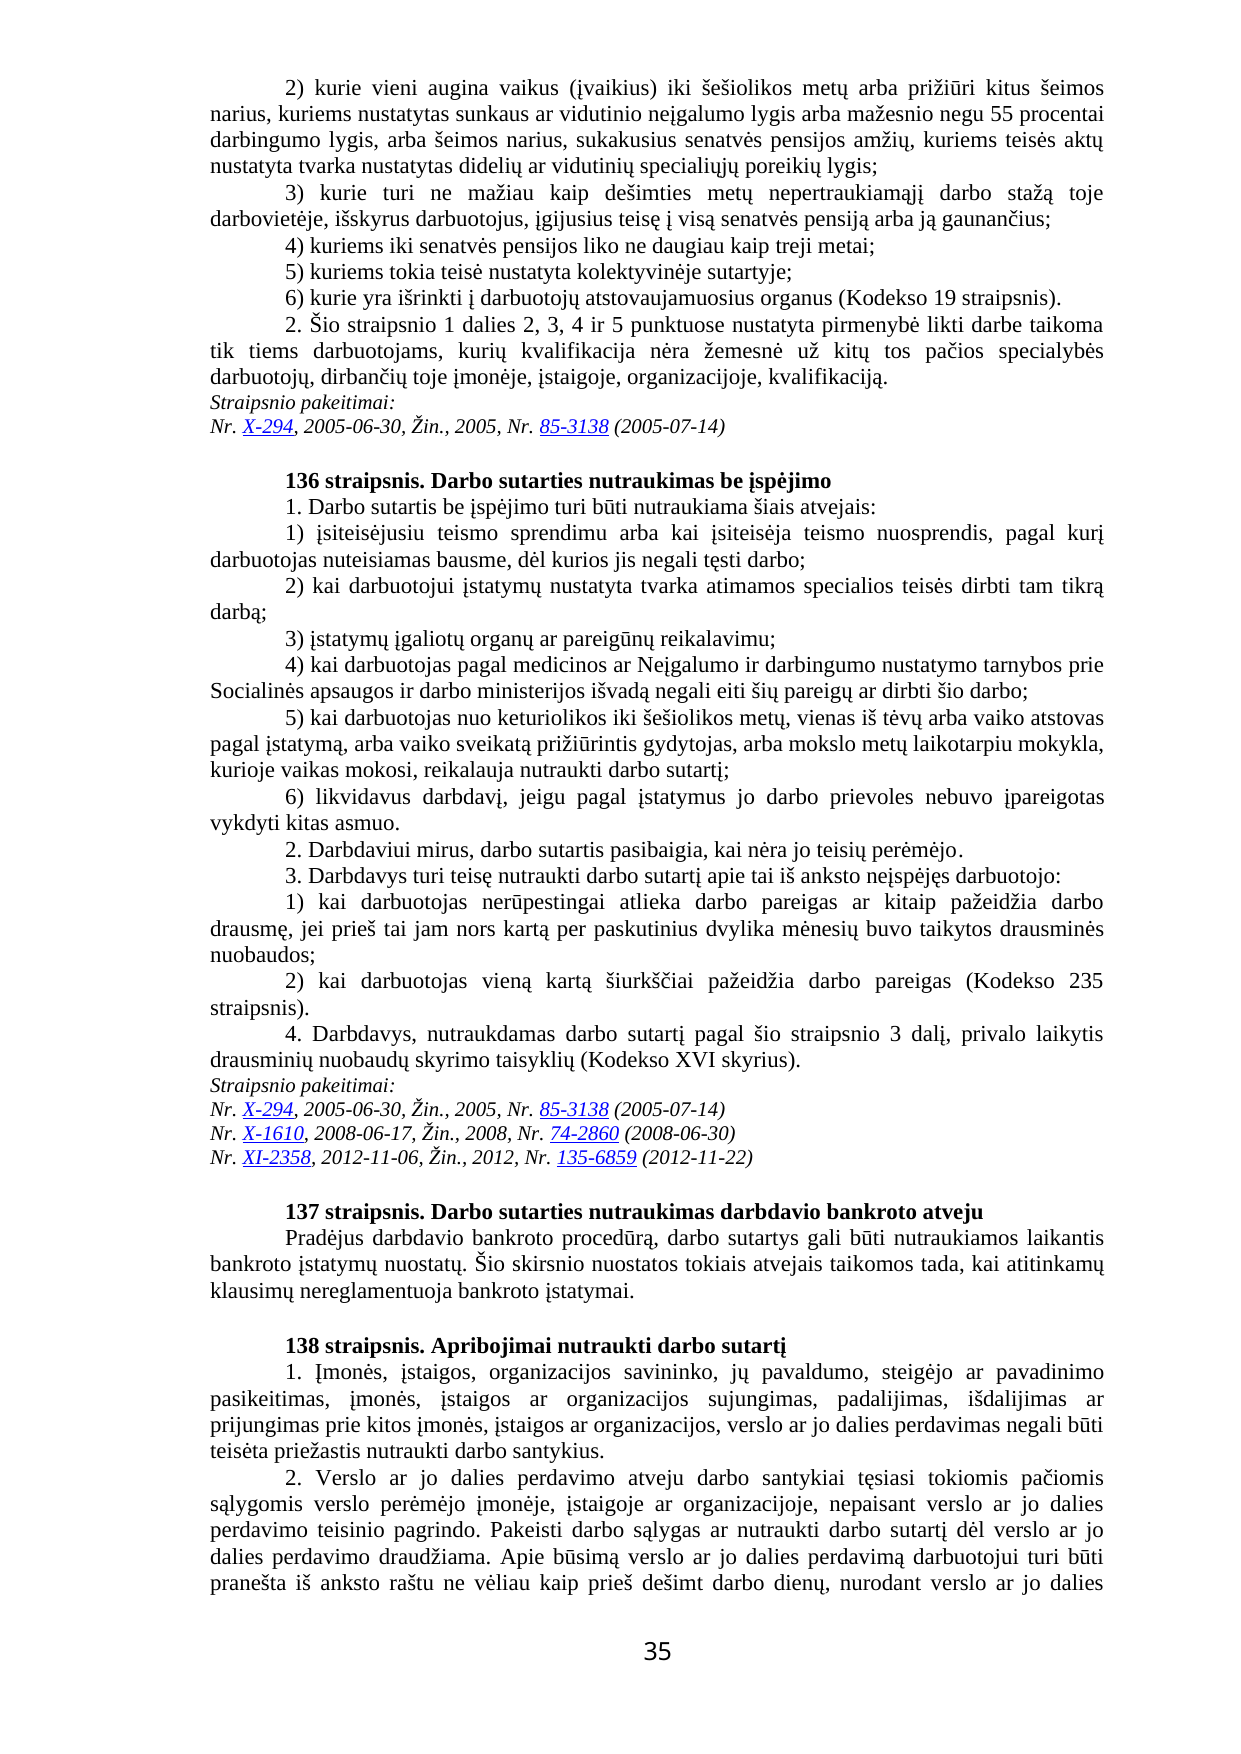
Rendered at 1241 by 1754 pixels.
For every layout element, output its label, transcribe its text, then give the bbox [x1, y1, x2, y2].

text 1) kai darbuotojas nerūpestingai atlieka darbo pareigas ar kitaip pažeidžia darbo drausmę, jei prieš tai jam nors kartą per paskutinius dvylika mėnesių buvo taikytos drausminės nuobaudos; [210, 888, 1106, 967]
text 137 straipsnis. Darbo sutarties nutraukimas darbdavio bankroto atveju [210, 1198, 1106, 1224]
text 1. Darbo sutartis be įspėjimo turi būti nutraukiama šiais atvejais: [210, 493, 1106, 519]
text 2. Verslo ar jo dalies perdavimo atveju darbo santykiai tęsiasi tokiomis pačiomis sąlygomis verslo perėmėjo įmonėje, įstaigoje ar organizacijoje, nepaisant verslo ar jo dalies perdavimo teisinio pagrindo. Pakeisti darbo sąlygas ar nutraukti darbo sutartį dėl verslo ar jo dalies perdavimo draudžiama. Apie būsimą verslo ar jo dalies perdavimą darbuotojui turi būti pranešta iš anksto raštu ne vėliau kaip prieš dešimt darbo dienų, nurodant verslo ar jo dalies [210, 1464, 1106, 1596]
text Straipsnio pakeitimai: [210, 390, 1106, 414]
text 1. Įmonės, įstaigos, organizacijos savininko, jų pavaldumo, steigėjo ar pavadinimo pasikeitimas, įmonės, įstaigos ar organizacijos sujungimas, padalijimas, išdalijimas ar prijungimas prie kitos įmonės, įstaigos ar organizacijos, verslo ar jo dalies perdavimas negali būti teisėta priežastis nutraukti darbo santykius. [210, 1358, 1106, 1464]
text Straipsnio pakeitimai: [210, 1073, 1106, 1097]
text 4. Darbdavys, nutraukdamas darbo sutartį pagal šio straipsnio 3 dalį, privalo laikytis drausminių nuobaudų skyrimo taisyklių (Kodekso XVI skyrius). [210, 1020, 1106, 1073]
text 2) kai darbuotojui įstatymų nustatyta tvarka atimamos specialios teisės dirbti tam tikrą darbą; [210, 572, 1106, 625]
text Pradėjus darbdavio bankroto procedūrą, darbo sutartys gali būti nutraukiamos laikantis bankroto įstatymų nuostatų. Šio skirsnio nuostatos tokiais atvejais taikomos tada, kai atitinkamų klausimų nereglamentuoja bankroto įstatymai. [210, 1224, 1106, 1303]
text Nr. X-1610, 2008-06-17, Žin., 2008, Nr. 74-2860 (2008-06-30) [210, 1121, 1106, 1145]
text 4) kuriems iki senatvės pensijos liko ne daugiau kaip treji metai; [210, 232, 1106, 258]
text 2. Šio straipsnio 1 dalies 2, 3, 4 ir 5 punktuose nustatyta pirmenybė likti darbe taikoma tik tiems darbuotojams, kurių kvalifikacija nėra žemesnė už kitų tos pačios specialybės darbuotojų, dirbančių toje įmonėje, įstaigoje, organizacijoje, kvalifikaciją. [210, 311, 1106, 390]
text 2) kurie vieni augina vaikus (įvaikius) iki šešiolikos metų arba prižiūri kitus šeimos narius, kuriems nustatytas sunkaus ar vidutinio neįgalumo lygis arba mažesnio negu 55 procentai darbingumo lygis, arba šeimos narius, sukakusius senatvės pensijos amžių, kuriems teisės aktų nustatyta tvarka nustatytas didelių ar vidutinių specialiųjų poreikių lygis; [210, 73, 1106, 179]
text 2. Darbdaviui mirus, darbo sutartis pasibaigia, kai nėra jo teisių perėmėjo. [210, 836, 1106, 862]
text 136 straipsnis. Darbo sutarties nutraukimas be įspėjimo [210, 467, 1106, 493]
text 138 straipsnis. Apribojimai nutraukti darbo sutartį [210, 1332, 1106, 1358]
text Nr. X-294, 2005-06-30, Žin., 2005, Nr. 85-3138 (2005-07-14) [210, 1097, 1106, 1121]
text 5) kai darbuotojas nuo keturiolikos iki šešiolikos metų, vienas iš tėvų arba vaiko atstovas pagal įstatymą, arba vaiko sveikatą prižiūrintis gydytojas, arba mokslo metų laikotarpiu mokykla, kurioje vaikas mokosi, reikalauja nutraukti darbo sutartį; [210, 704, 1106, 783]
text 5) kuriems tokia teisė nustatyta kolektyvinėje sutartyje; [285, 258, 1106, 284]
text 3) įstatymų įgaliotų organų ar pareigūnų reikalavimu; [210, 625, 1106, 651]
text 4) kai darbuotojas pagal medicinos ar Neįgalumo ir darbingumo nustatymo tarnybos prie Socialinės apsaugos ir darbo ministerijos išvadą negali eiti šių pareigų ar dirbti šio darbo; [210, 651, 1106, 704]
text Nr. X-294, 2005-06-30, Žin., 2005, Nr. 85-3138 (2005-07-14) [210, 414, 1106, 438]
text 6) likvidavus darbdavį, jeigu pagal įstatymus jo darbo prievoles nebuvo įpareigotas vykdyti kitas asmuo. [210, 783, 1106, 836]
text 2) kai darbuotojas vieną kartą šiurkščiai pažeidžia darbo pareigas (Kodekso 235 straipsnis). [210, 967, 1106, 1020]
text 6) kurie yra išrinkti į darbuotojų atstovaujamuosius organus (Kodekso 19 straipsnis). [210, 284, 1106, 311]
text 3. Darbdavys turi teisę nutraukti darbo sutartį apie tai iš anksto neįspėjęs darbuotojo: [210, 862, 1106, 888]
text 3) kurie turi ne mažiau kaip dešimties metų nepertraukiamąjį darbo stažą toje darbovietėje, išskyrus darbuotojus, įgijusius teisę į visą senatvės pensiją arba ją gaunančius; [210, 179, 1106, 232]
text 1) įsiteisėjusiu teismo sprendimu arba kai įsiteisėja teismo nuosprendis, pagal kurį darbuotojas nuteisiamas bausme, dėl kurios jis negali tęsti darbo; [210, 519, 1106, 572]
text Nr. XI-2358, 2012-11-06, Žin., 2012, Nr. 135-6859 (2012-11-22) [210, 1145, 1106, 1169]
